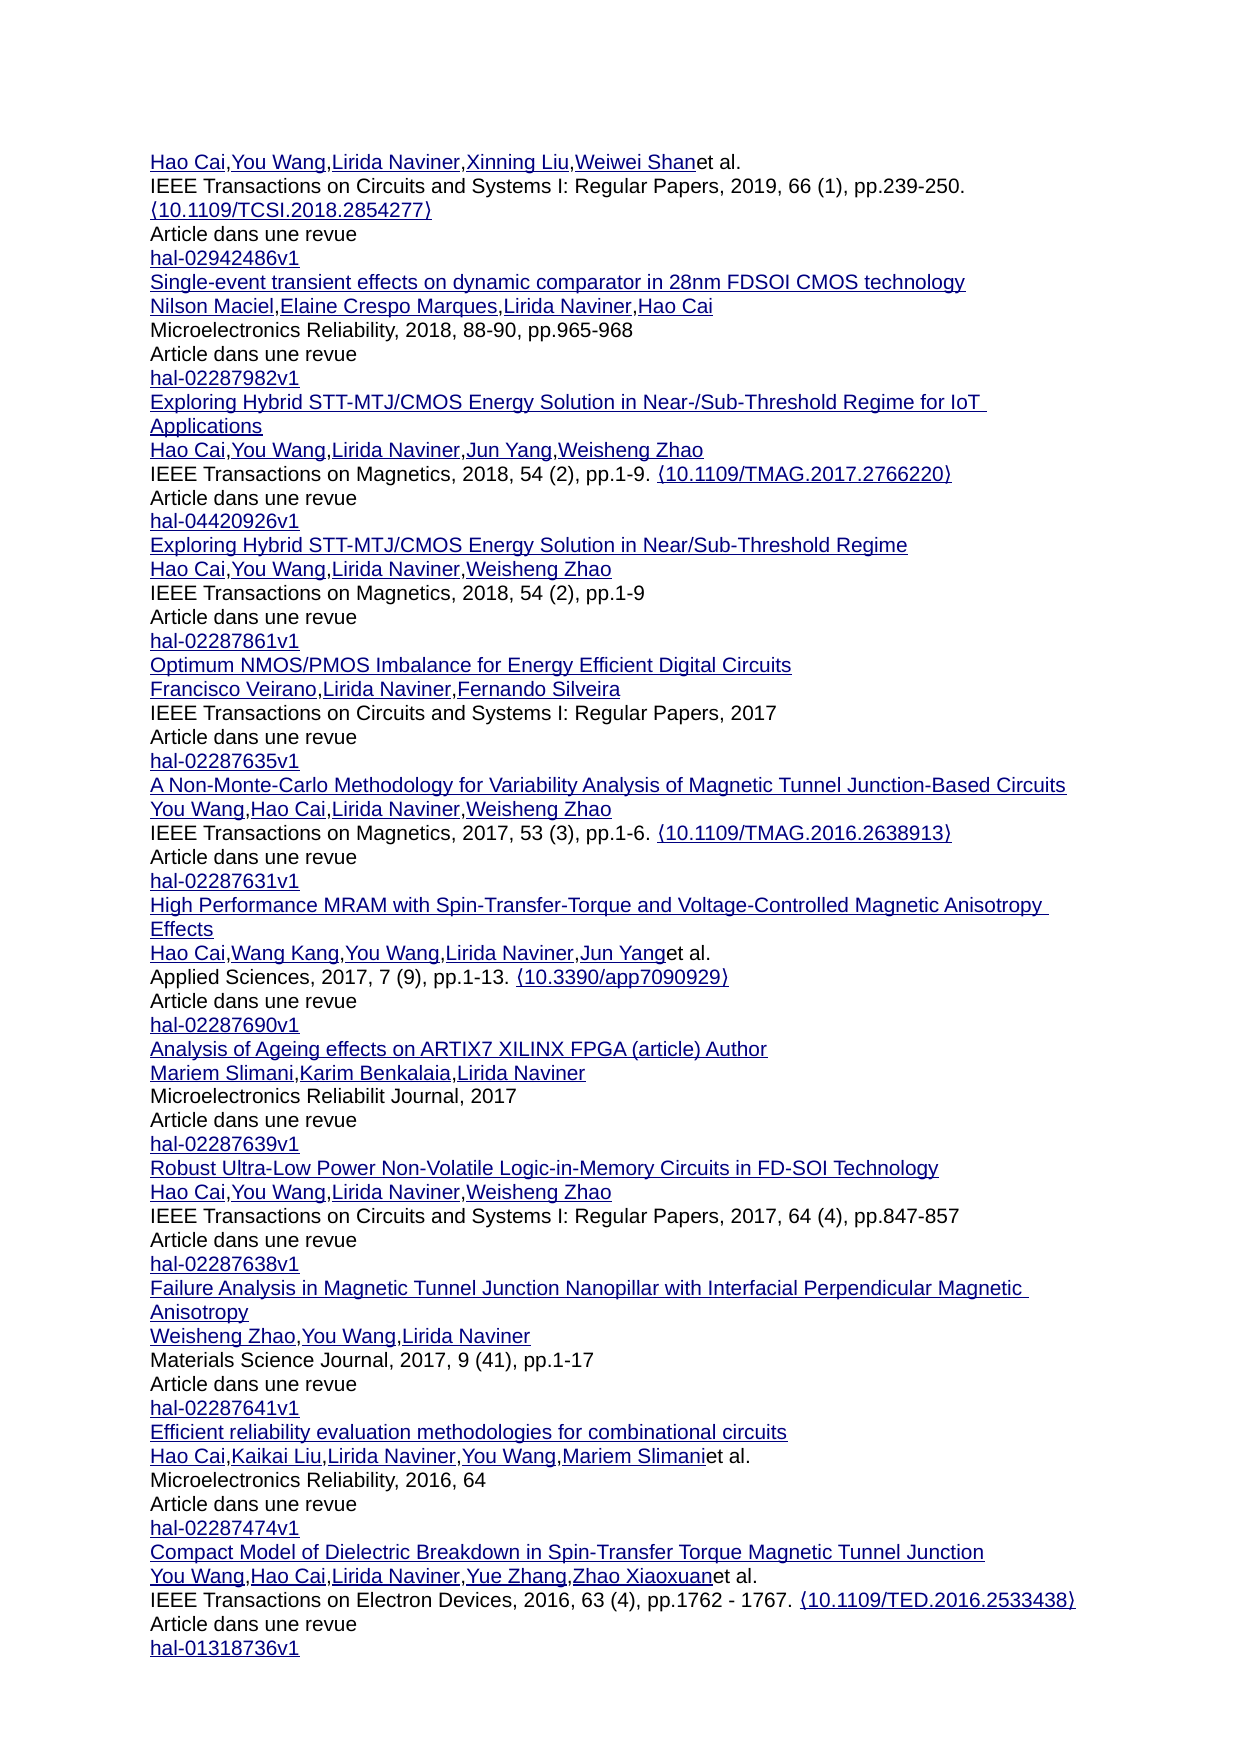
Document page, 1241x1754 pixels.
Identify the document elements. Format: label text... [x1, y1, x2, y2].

table_cell High Performance MRAM with Spin-Transfer-Torque and Voltage-Controlled Magnetic Anisotropy Effects Hao Cai,Wang Kang,You Wang,Lirida Naviner,Jun Yanget al. Applied Sciences, 2017, 7 (9), pp.1-13. ⟨10.3390/app7090929⟩ Article dans une revue hal-02287690v1 [150, 893, 1090, 1036]
table_cell Analysis of Ageing effects on ARTIX7 XILINX FPGA (article) Author Mariem Slimani,Karim Benkalaia,Lirida Naviner Microelectronics Reliabilit Journal, 2017 Article dans une revue hal-02287639v1 [150, 1036, 1090, 1156]
table_cell Exploring Hybrid STT-MTJ/CMOS Energy Solution in Near-/Sub-Threshold Regime for IoT Applications Hao Cai,You Wang,Lirida Naviner,Jun Yang,Weisheng Zhao IEEE Transactions on Magnetics, 2018, 54 (2), pp.1-9. ⟨10.1109/TMAG.2017.2766220⟩ Article dans une revue hal-04420926v1 [150, 390, 1090, 533]
table_cell Efficient reliability evaluation methodologies for combinational circuits Hao Cai,Kaikai Liu,Lirida Naviner,You Wang,Mariem Slimaniet al. Microelectronics Reliability, 2016, 64 Article dans une revue hal-02287474v1 [150, 1420, 1090, 1539]
table_cell Failure Analysis in Magnetic Tunnel Junction Nanopillar with Interfacial Perpendicular Magnetic Anisotropy Weisheng Zhao,You Wang,Lirida Naviner Materials Science Journal, 2017, 9 (41), pp.1-17 Article dans une revue hal-02287641v1 [150, 1276, 1090, 1420]
table_cell Exploring Hybrid STT-MTJ/CMOS Energy Solution in Near/Sub-Threshold Regime Hao Cai,You Wang,Lirida Naviner,Weisheng Zhao IEEE Transactions on Magnetics, 2018, 54 (2), pp.1-9 Article dans une revue hal-02287861v1 [150, 533, 1090, 653]
table_cell A Non-Monte-Carlo Methodology for Variability Analysis of Magnetic Tunnel Junction-Based Circuits You Wang,Hao Cai,Lirida Naviner,Weisheng Zhao IEEE Transactions on Magnetics, 2017, 53 (3), pp.1-6. ⟨10.1109/TMAG.2016.2638913⟩ Article dans une revue hal-02287631v1 [150, 773, 1090, 893]
table_cell Single-event transient effects on dynamic comparator in 28nm FDSOI CMOS technology Nilson Maciel,Elaine Crespo Marques,Lirida Naviner,Hao Cai Microelectronics Reliability, 2018, 88-90, pp.965-968 Article dans une revue hal-02287982v1 [150, 270, 1090, 389]
table_cell Optimum NMOS/PMOS Imbalance for Energy Efficient Digital Circuits Francisco Veirano,Lirida Naviner,Fernando Silveira IEEE Transactions on Circuits and Systems I: Regular Papers, 2017 Article dans une revue hal-02287635v1 [150, 653, 1090, 773]
table_cell Robust Ultra-Low Power Non-Volatile Logic-in-Memory Circuits in FD-SOI Technology Hao Cai,You Wang,Lirida Naviner,Weisheng Zhao IEEE Transactions on Circuits and Systems I: Regular Papers, 2017, 64 (4), pp.847-857 Article dans une revue hal-02287638v1 [150, 1156, 1090, 1276]
table_cell Hao Cai,You Wang,Lirida Naviner,Xinning Liu,Weiwei Shanet al. IEEE Transactions on Circuits and Systems I: Regular Papers, 2019, 66 (1), pp.239-250. ⟨10.1109/TCSI.2018.2854277⟩ Article dans une revue hal-02942486v1 [150, 150, 1090, 270]
table_cell Compact Model of Dielectric Breakdown in Spin-Transfer Torque Magnetic Tunnel Junction You Wang,Hao Cai,Lirida Naviner,Yue Zhang,Zhao Xiaoxuanet al. IEEE Transactions on Electron Devices, 2016, 63 (4), pp.1762 - 1767. ⟨10.1109/TED.2016.2533438⟩ Article dans une revue hal-01318736v1 [150, 1540, 1090, 1659]
